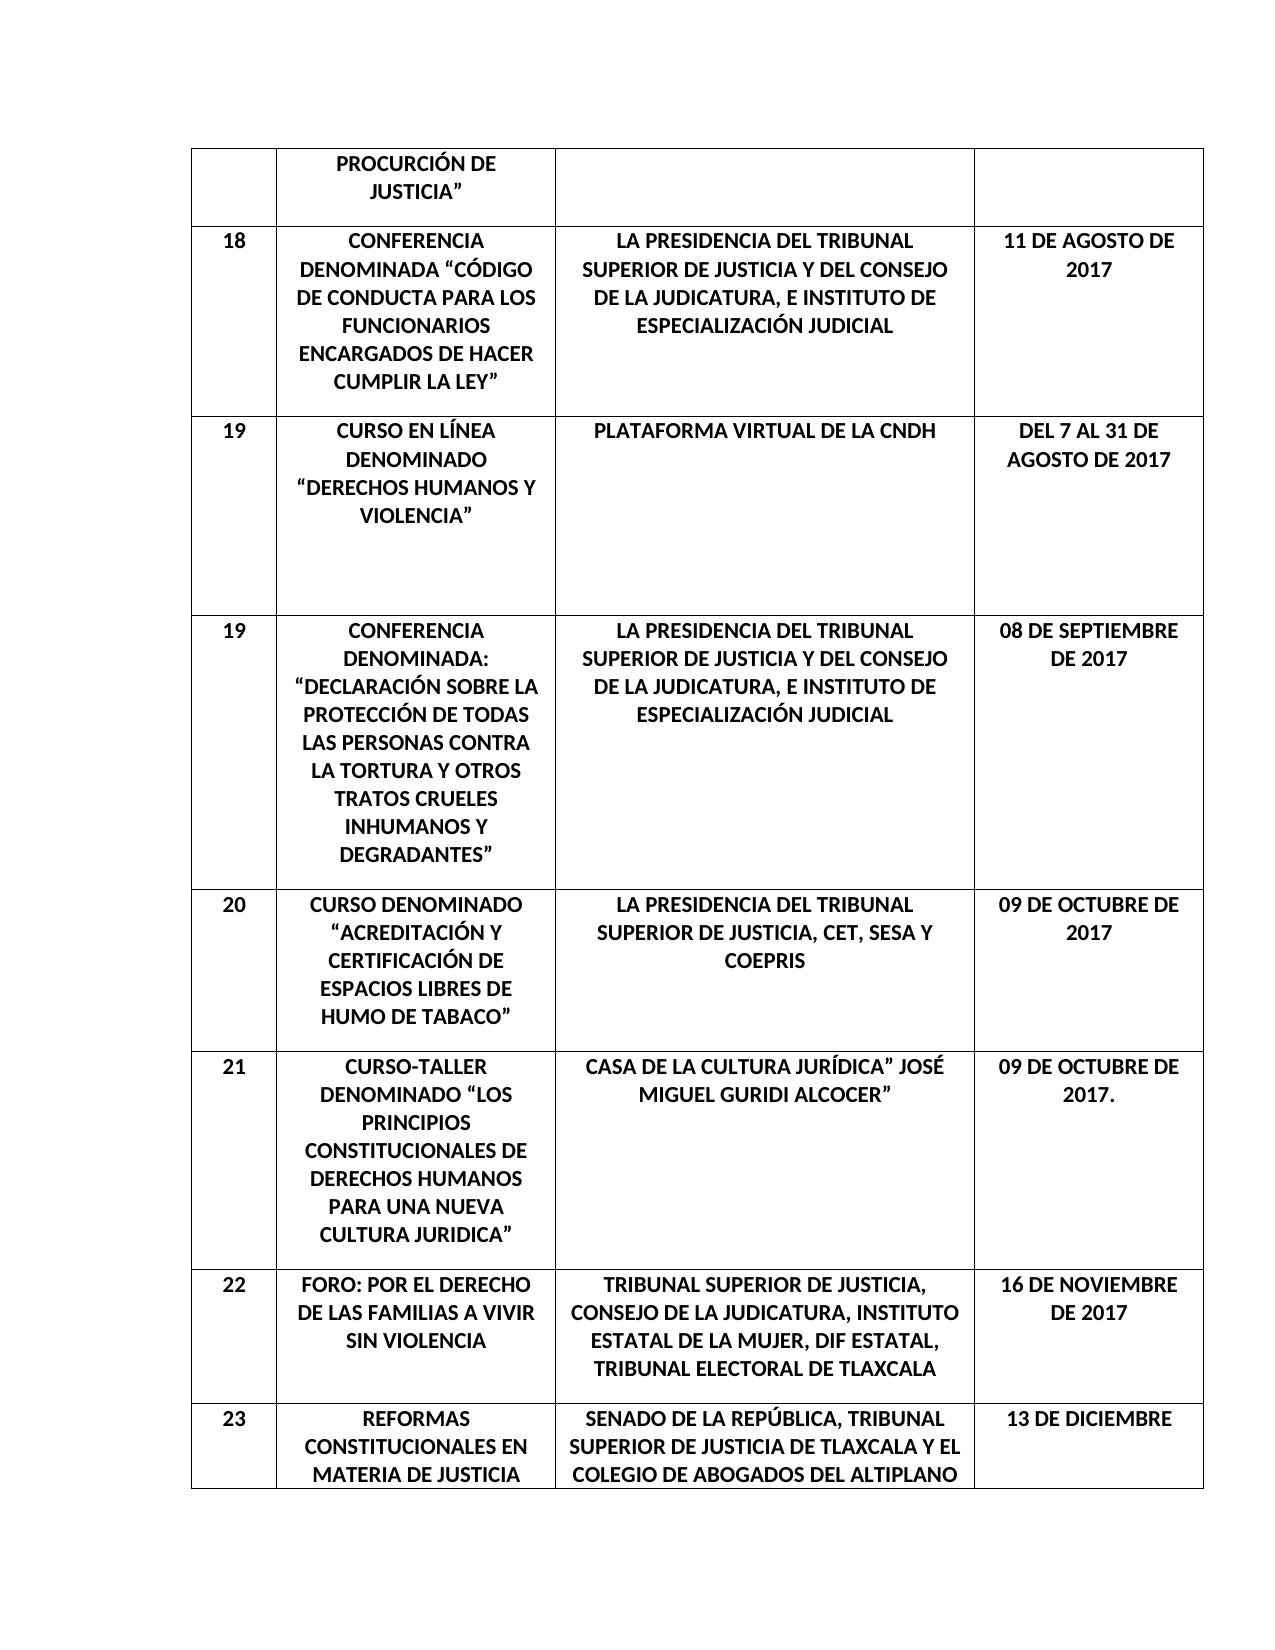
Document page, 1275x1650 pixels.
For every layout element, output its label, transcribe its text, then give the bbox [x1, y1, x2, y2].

table_cell 09 DE OCTUBRE DE 2017 [975, 890, 1203, 1051]
table_cell [192, 149, 276, 226]
table_cell LA PRESIDENCIA DEL TRIBUNAL SUPERIOR DE JUSTICIA Y DEL CONSEJO DE LA JUDICATURA, E INSTITUTO DE ESPECIALIZACIÓN JUDICIAL [556, 616, 974, 889]
table_cell CURSO EN LÍNEA DENOMINADO “DERECHOS HUMANOS Y VIOLENCIA” [277, 417, 555, 615]
table_cell 09 DE OCTUBRE DE 2017. [975, 1052, 1203, 1269]
table_cell 19 [192, 417, 276, 615]
table_cell LA PRESIDENCIA DEL TRIBUNAL SUPERIOR DE JUSTICIA, CET, SESA Y COEPRIS [556, 890, 974, 1051]
table_cell TRIBUNAL SUPERIOR DE JUSTICIA, CONSEJO DE LA JUDICATURA, INSTITUTO ESTATAL DE LA MUJER, DIF ESTATAL, TRIBUNAL ELECTORAL DE TLAXCALA [556, 1270, 974, 1403]
table_cell 08 DE SEPTIEMBRE DE 2017 [975, 616, 1203, 889]
table_cell CURSO-TALLER DENOMINADO “LOS PRINCIPIOS CONSTITUCIONALES DE DERECHOS HUMANOS PARA UNA NUEVA CULTURA JURIDICA” [277, 1052, 555, 1269]
table_cell 21 [192, 1052, 276, 1269]
table_cell CURSO DENOMINADO “ACREDITACIÓN Y CERTIFICACIÓN DE ESPACIOS LIBRES DE HUMO DE TABACO” [277, 890, 555, 1051]
table_cell FORO: POR EL DERECHO DE LAS FAMILIAS A VIVIR SIN VIOLENCIA [277, 1270, 555, 1403]
table_cell 18 [192, 227, 276, 416]
table_cell PROCURCIÓN DE JUSTICIA” [277, 149, 555, 226]
table_cell 19 [192, 616, 276, 889]
table_cell [556, 149, 974, 226]
table_cell 16 DE NOVIEMBRE DE 2017 [975, 1270, 1203, 1403]
table_cell CONFERENCIA DENOMINADA “CÓDIGO DE CONDUCTA PARA LOS FUNCIONARIOS ENCARGADOS DE HACER CUMPLIR LA LEY” [277, 227, 555, 416]
table_cell LA PRESIDENCIA DEL TRIBUNAL SUPERIOR DE JUSTICIA Y DEL CONSEJO DE LA JUDICATURA, E INSTITUTO DE ESPECIALIZACIÓN JUDICIAL [556, 227, 974, 416]
table_cell [975, 149, 1203, 226]
table_cell 20 [192, 890, 276, 1051]
table_cell PLATAFORMA VIRTUAL DE LA CNDH [556, 417, 974, 615]
table_cell CASA DE LA CULTURA JURÍDICA” JOSÉ MIGUEL GURIDI ALCOCER” [556, 1052, 974, 1269]
table_cell 13 DE DICIEMBRE [975, 1404, 1203, 1488]
table_cell DEL 7 AL 31 DE AGOSTO DE 2017 [975, 417, 1203, 615]
table_cell 22 [192, 1270, 276, 1403]
table_cell SENADO DE LA REPÚBLICA, TRIBUNAL SUPERIOR DE JUSTICIA DE TLAXCALA Y EL COLEGIO DE ABOGADOS DEL ALTIPLANO [556, 1404, 974, 1488]
table_cell REFORMAS CONSTITUCIONALES EN MATERIA DE JUSTICIA [277, 1404, 555, 1488]
table_cell CONFERENCIA DENOMINADA: “DECLARACIÓN SOBRE LA PROTECCIÓN DE TODAS LAS PERSONAS CONTRA LA TORTURA Y OTROS TRATOS CRUELES INHUMANOS Y DEGRADANTES” [277, 616, 555, 889]
table_cell 11 DE AGOSTO DE 2017 [975, 227, 1203, 416]
table_cell 23 [192, 1404, 276, 1488]
